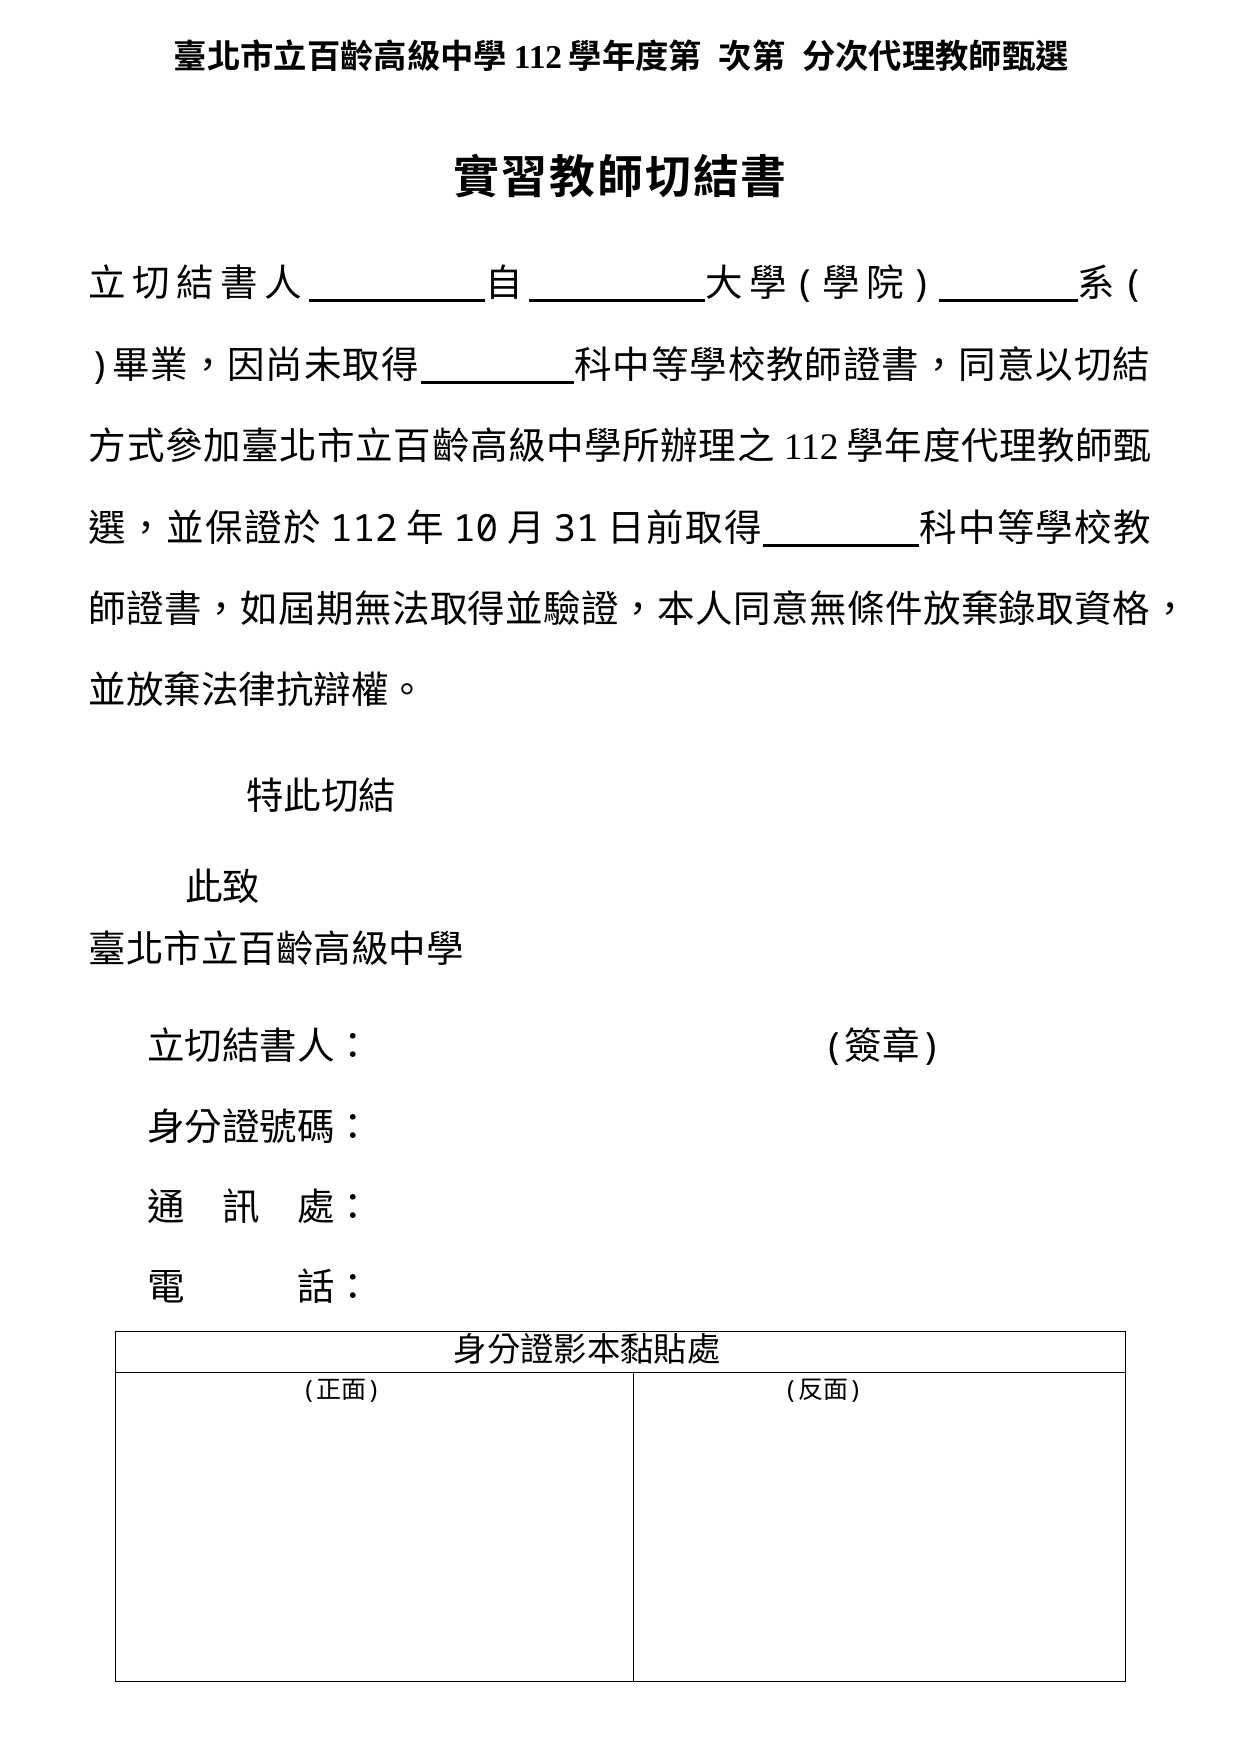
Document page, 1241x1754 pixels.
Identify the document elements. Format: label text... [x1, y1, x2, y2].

text 特此切結 [89, 766, 1152, 821]
text 臺北市立百齡高級中學112學年度第 次第 分次代理教師甄選 [141, 29, 1101, 78]
text 通 訊 處： [89, 1177, 1152, 1231]
text 立切結書人： (簽章) [89, 1016, 1152, 1070]
table_cell (正面) [116, 1373, 633, 1681]
text 電 話： [89, 1257, 1152, 1311]
table_header 身分證影本黏貼處 [116, 1332, 1125, 1372]
text 此致 [89, 875, 1152, 906]
table_cell (反面) [634, 1373, 1125, 1681]
text 臺北市立百齡高級中學 [89, 937, 1152, 969]
text 實習教師切結書 [89, 140, 1152, 207]
text 立切結書人 自 大學(學院) 系( )畢業，因尚未取得 科中等學校教師證書，同意以切結方式參加臺北市立百齡高級中學所辦理之112學年度代理教師甄選，並保證於112年10月31日前取得 科中等學校教師證書，如屆期無法取得並驗證，本人同意無條件放棄錄取資格，並放棄法律抗辯權。 [89, 253, 1152, 714]
text 身分證號碼： [89, 1096, 1152, 1151]
